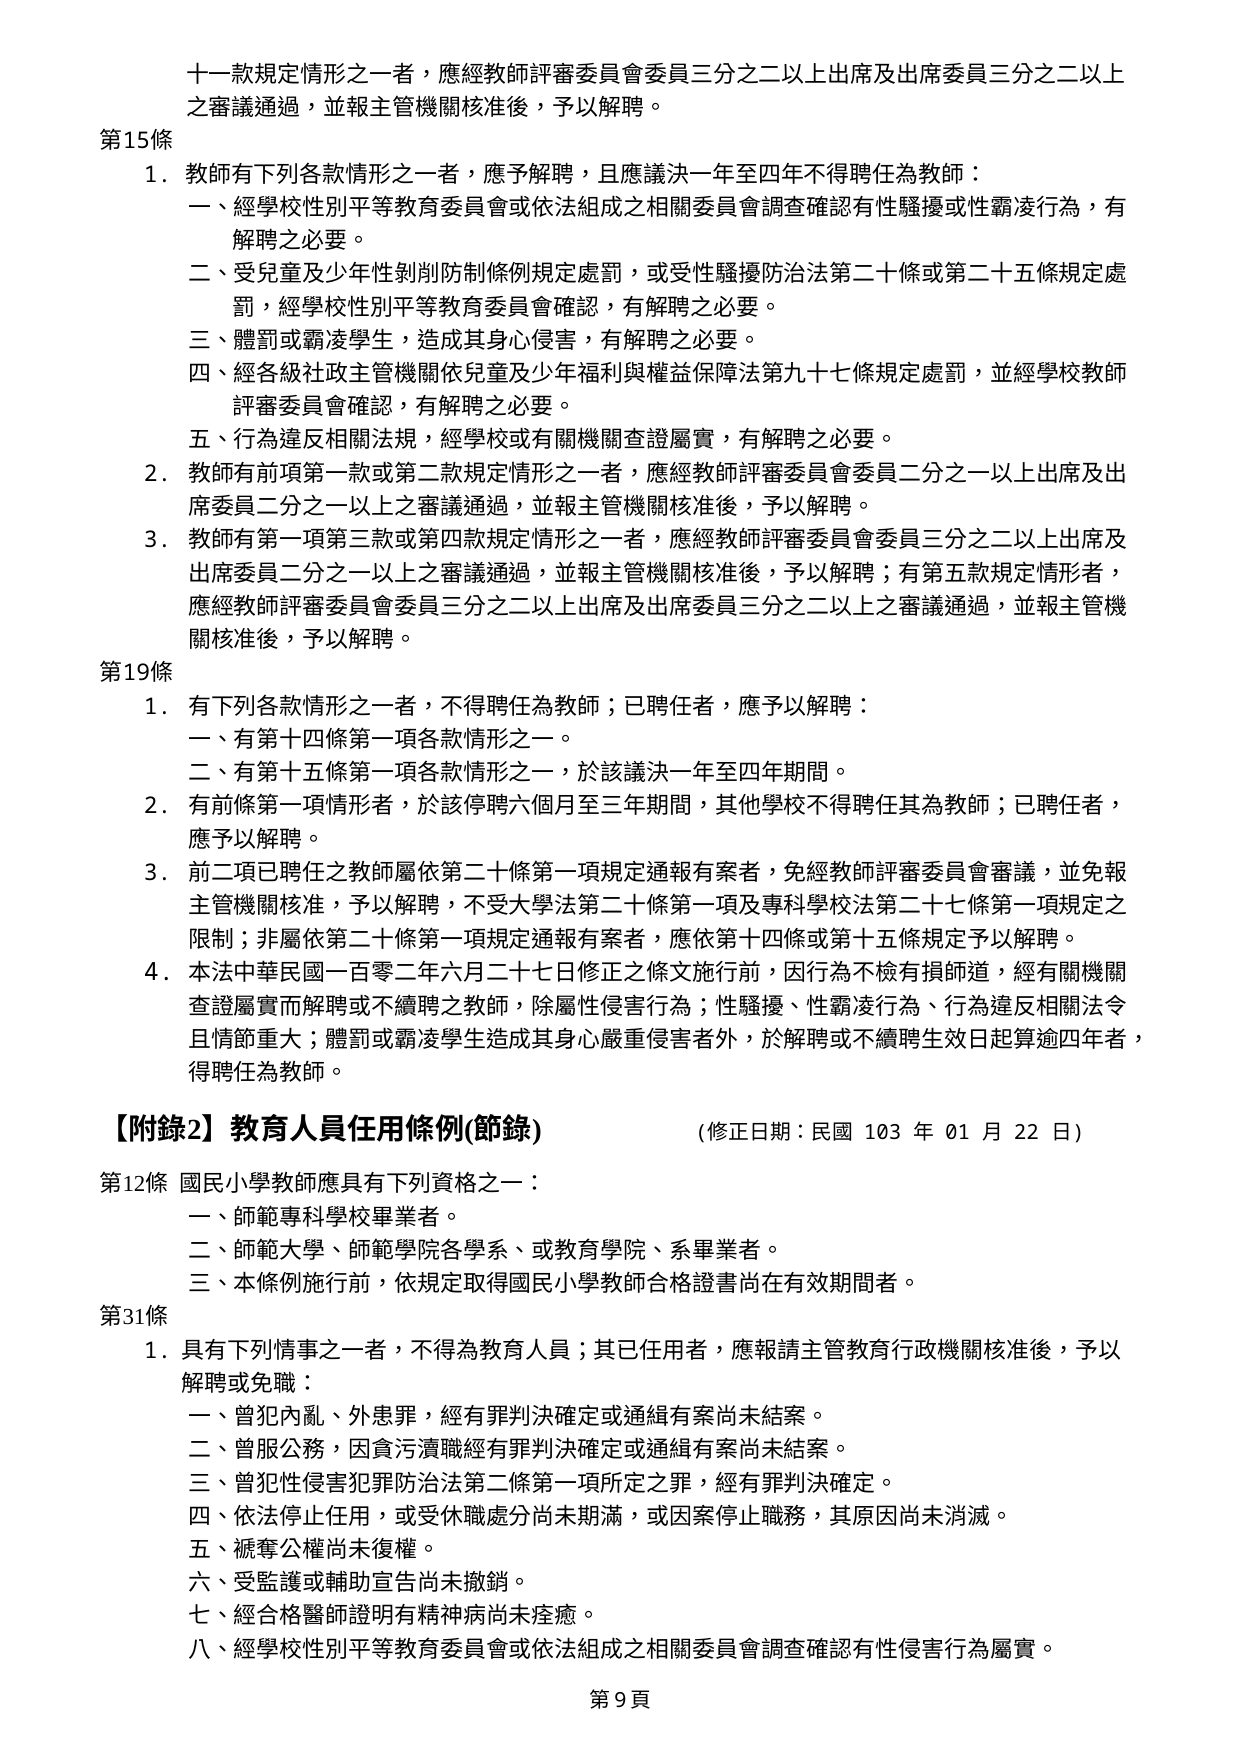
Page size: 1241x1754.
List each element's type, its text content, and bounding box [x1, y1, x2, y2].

text 第12條 國民小學教師應具有下列資格之一： [99, 1165, 1141, 1198]
list 具有下列情事之一者，不得為教育人員；其已任用者，應報請主管教育行政機關核准後，予以解聘或免職： [144, 1331, 1141, 1398]
text 四、依法停止任用，或受休職處分尚未期滿，或因案停止職務，其原因尚未消滅。 [188, 1498, 1141, 1531]
text 1. 教師有下列各款情形之一者，應予解聘，且應議決一年至四年不得聘任為教師： [144, 155, 1141, 189]
text 第15條 [99, 122, 1141, 155]
text 【附錄2】教育人員任用條例(節錄) (修正日期：民國 103 年 01 月 22 日) [99, 1105, 1141, 1147]
list 教師有前項第一款或第二款規定情形之一者，應經教師評審委員會委員二分之一以上出席及出席委員二分之一以上之審議通過，並報主管機關核准後，予以解聘。 [144, 454, 1141, 521]
text 六、受監護或輔助宣告尚未撤銷。 [188, 1564, 1141, 1597]
text 第31條 [99, 1298, 1141, 1331]
text 一、師範專科學校畢業者。 [188, 1198, 1141, 1232]
text 五、褫奪公權尚未復權。 [188, 1531, 1141, 1564]
text 二、曾服公務，因貪污瀆職經有罪判決確定或通緝有案尚未結案。 [188, 1431, 1141, 1464]
list 前二項已聘任之教師屬依第二十條第一項規定通報有案者，免經教師評審委員會審議，並免報主管機關核准，予以解聘，不受大學法第二十條第一項及專科學校法第二十七條第一項規定之限制；非屬依第二十條第一項規定通報有案者，應依第十四條或第十五條規定予以解聘。 [144, 854, 1141, 954]
list 有下列各款情形之一者，不得聘任為教師；已聘任者，應予以解聘： [144, 687, 1141, 721]
text 五、行為違反相關法規，經學校或有關機關查證屬實，有解聘之必要。 [188, 421, 1141, 454]
list 十一款規定情形之一者，應經教師評審委員會委員三分之二以上出席及出席委員三分之二以上之審議通過，並報主管機關核准後，予以解聘。 [144, 56, 1141, 122]
text 三、曾犯性侵害犯罪防治法第二條第一項所定之罪，經有罪判決確定。 [188, 1464, 1141, 1498]
text 一、曾犯內亂、外患罪，經有罪判決確定或通緝有案尚未結案。 [188, 1398, 1141, 1431]
list 本法中華民國一百零二年六月二十七日修正之條文施行前，因行為不檢有損師道，經有關機關查證屬實而解聘或不續聘之教師，除屬性侵害行為；性騷擾、性霸凌行為、行為違反相關法令且情節重大；體罰或霸凌學生造成其身心嚴重侵害者外，於解聘或不續聘生效日起算逾四年者，得聘任為教師。 [144, 954, 1141, 1087]
text 八、經學校性別平等教育委員會或依法組成之相關委員會調查確認有性侵害行為屬實。 [188, 1631, 1141, 1664]
list 有前條第一項情形者，於該停聘六個月至三年期間，其他學校不得聘任其為教師；已聘任者，應予以解聘。 [144, 787, 1141, 854]
text 三、本條例施行前，依規定取得國民小學教師合格證書尚在有效期間者。 [188, 1265, 1141, 1298]
text 二、受兒童及少年性剝削防制條例規定處罰，或受性騷擾防治法第二十條或第二十五條規定處罰，經學校性別平等教育委員會確認，有解聘之必要。 [188, 255, 1141, 322]
text 一、經學校性別平等教育委員會或依法組成之相關委員會調查確認有性騷擾或性霸凌行為，有解聘之必要。 [188, 189, 1141, 255]
text 一、有第十四條第一項各款情形之一。 [188, 721, 1141, 754]
text 七、經合格醫師證明有精神病尚未痊癒。 [188, 1597, 1141, 1631]
text 第19條 [99, 654, 1141, 687]
list 教師有第一項第三款或第四款規定情形之一者，應經教師評審委員會委員三分之二以上出席及出席委員二分之一以上之審議通過，並報主管機關核准後，予以解聘；有第五款規定情形者，應經教師評審委員會委員三分之二以上出席及出席委員三分之二以上之審議通過，並報主管機關核准後，予以解聘。 [144, 521, 1141, 654]
text 四、經各級社政主管機關依兒童及少年福利與權益保障法第九十七條規定處罰，並經學校教師評審委員會確認，有解聘之必要。 [188, 355, 1141, 421]
text 二、師範大學、師範學院各學系、或教育學院、系畢業者。 [188, 1232, 1141, 1265]
text 三、體罰或霸凌學生，造成其身心侵害，有解聘之必要。 [188, 322, 1141, 355]
text 二、有第十五條第一項各款情形之一，於該議決一年至四年期間。 [188, 754, 1141, 787]
